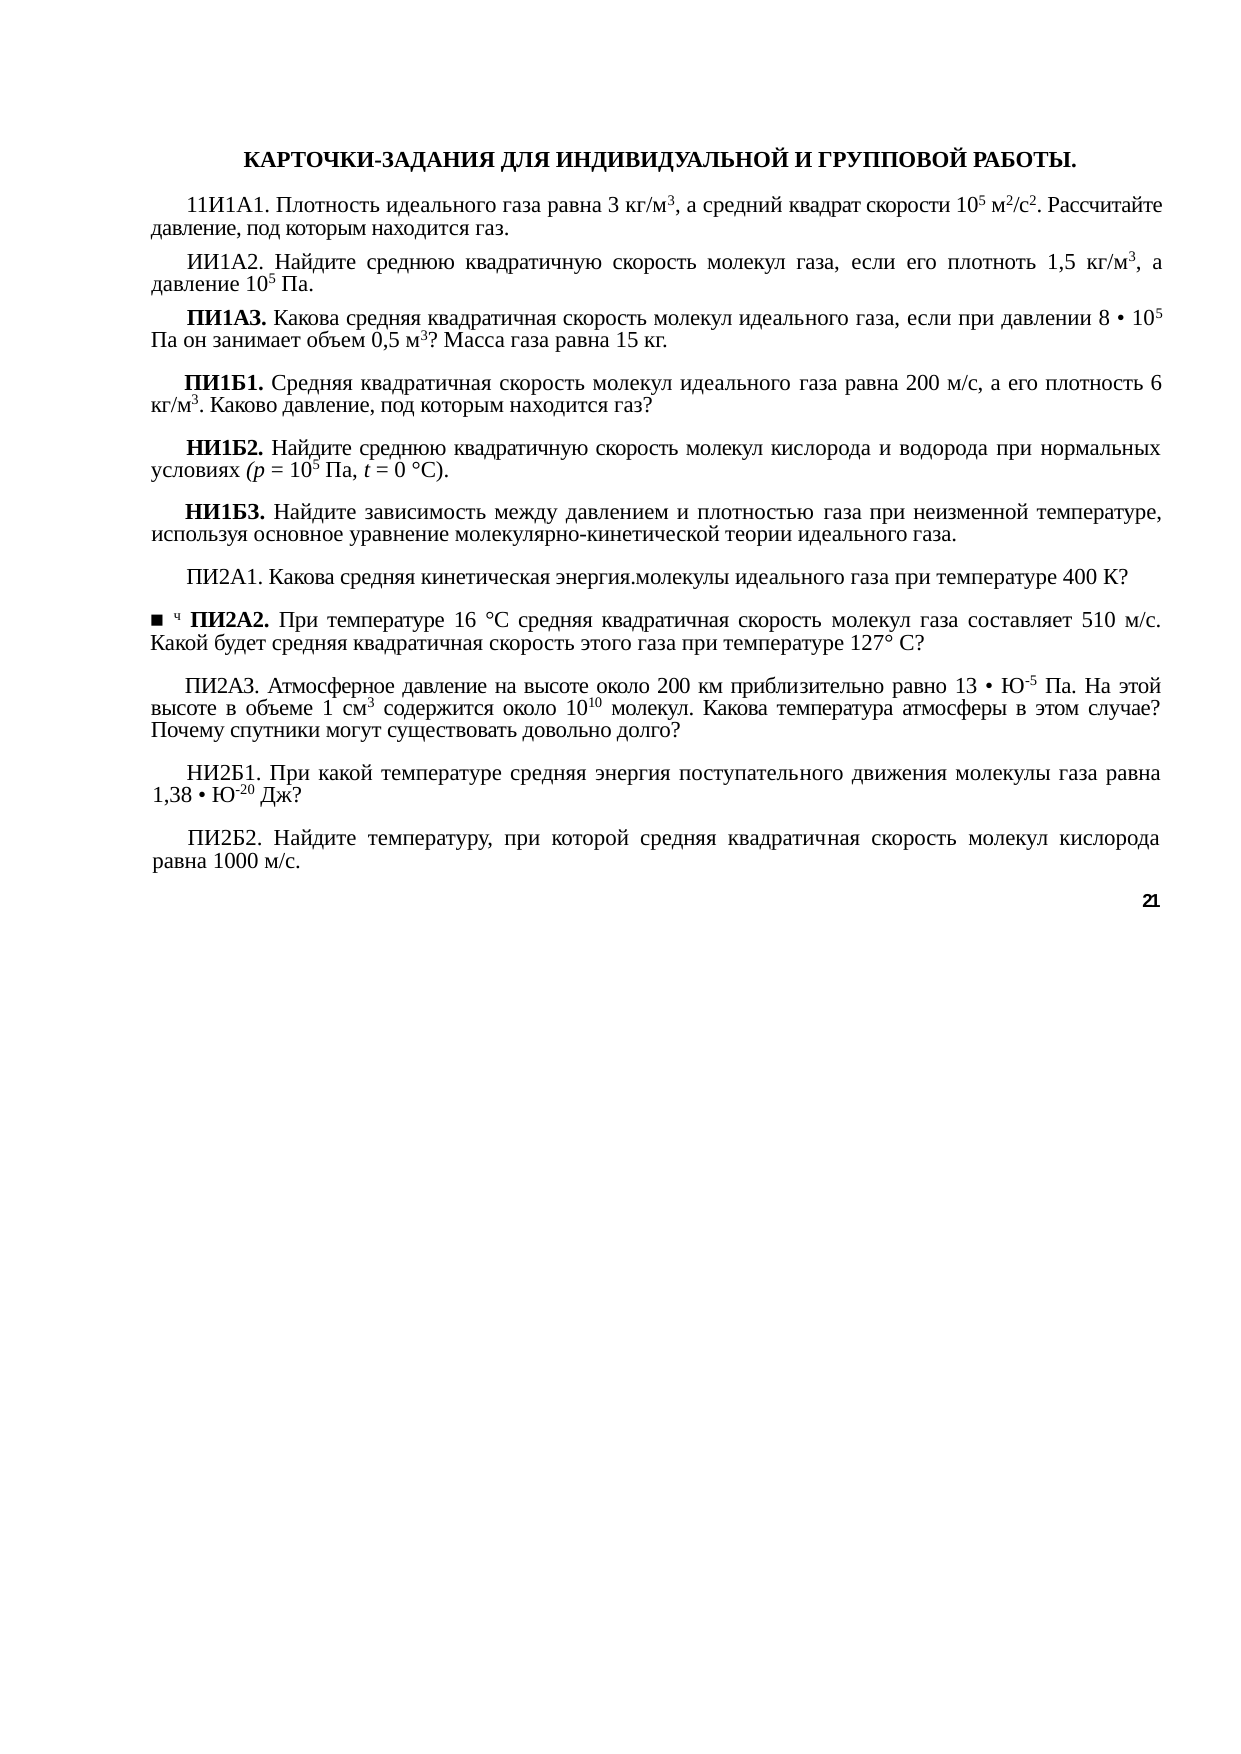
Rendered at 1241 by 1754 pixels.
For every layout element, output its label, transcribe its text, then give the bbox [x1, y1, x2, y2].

text ИИ1А2. Найдите среднюю квадратичную скорость молекул газа, если его плотноть 1,5 кг/м3, а давление 105 Па. [151, 252, 1162, 296]
text НИ1БЗ. Найдите зависимость между давлением и плотностью газа при неизменной температуре, используя основное уравнение молекулярно-кинетической теории идеального газа. [151, 502, 1162, 546]
text КАРТОЧКИ-ЗАДАНИЯ ДЛЯ ИНДИВИДУАЛЬНОЙ И ГРУППОВОЙ РАБОТЫ. [201, 150, 1119, 171]
text ■ ч ПИ2А2. При температуре 16 °С средняя квадратичная скорость молекул газа составляет 510 м/с. Какой будет средняя квадратичная скорость этого газа при температуре 127° С? [150, 610, 1162, 655]
text ПИ2А1. Какова средняя кинетическая энергия.молекулы идеаль­ного газа при температуре 400 К? [152, 567, 1160, 589]
text 11И1А1. Плотность идеального газа равна 3 кг/м3, а средний квадрат скорости 105 м2/с2. Рассчитайте давление, под которым нахо­дится газ. [151, 195, 1163, 239]
text НИ1Б2. Найдите среднюю квадратичную скорость молекул кис­лорода и водорода при нормальных условиях (р = 105 Па, t = 0 °С). [151, 438, 1161, 482]
text ПИ2АЗ. Атмосферное давление на высоте около 200 км прибли­зительно равно 13 • Ю-5 Па. На этой высоте в объеме 1 см3 содержит­ся около 1010 молекул. Какова температура атмосферы в этом случае? Почему спутники могут существовать довольно долго? [151, 676, 1161, 742]
text ПИ1Б1. Средняя квадратичная скорость молекул идеального газа равна 200 м/с, а его плотность 6 кг/м3. Каково давление, под ко­торым находится газ? [151, 373, 1162, 417]
text ПИ1АЗ. Какова средняя квадратичная скорость молекул идеаль­ного газа, если при давлении 8 • 105 Па он занимает объем 0,5 м3? Масса газа равна 15 кг. [151, 308, 1163, 352]
text НИ2Б1. При какой температуре средняя энергия поступатель­ного движения молекулы газа равна 1,38 • Ю-20 Дж? [152, 763, 1161, 807]
text 21 [150, 890, 1163, 911]
text ПИ2Б2. Найдите температуру, при которой средняя квадратич­ная скорость молекул кислорода равна 1000 м/с. [152, 828, 1160, 873]
